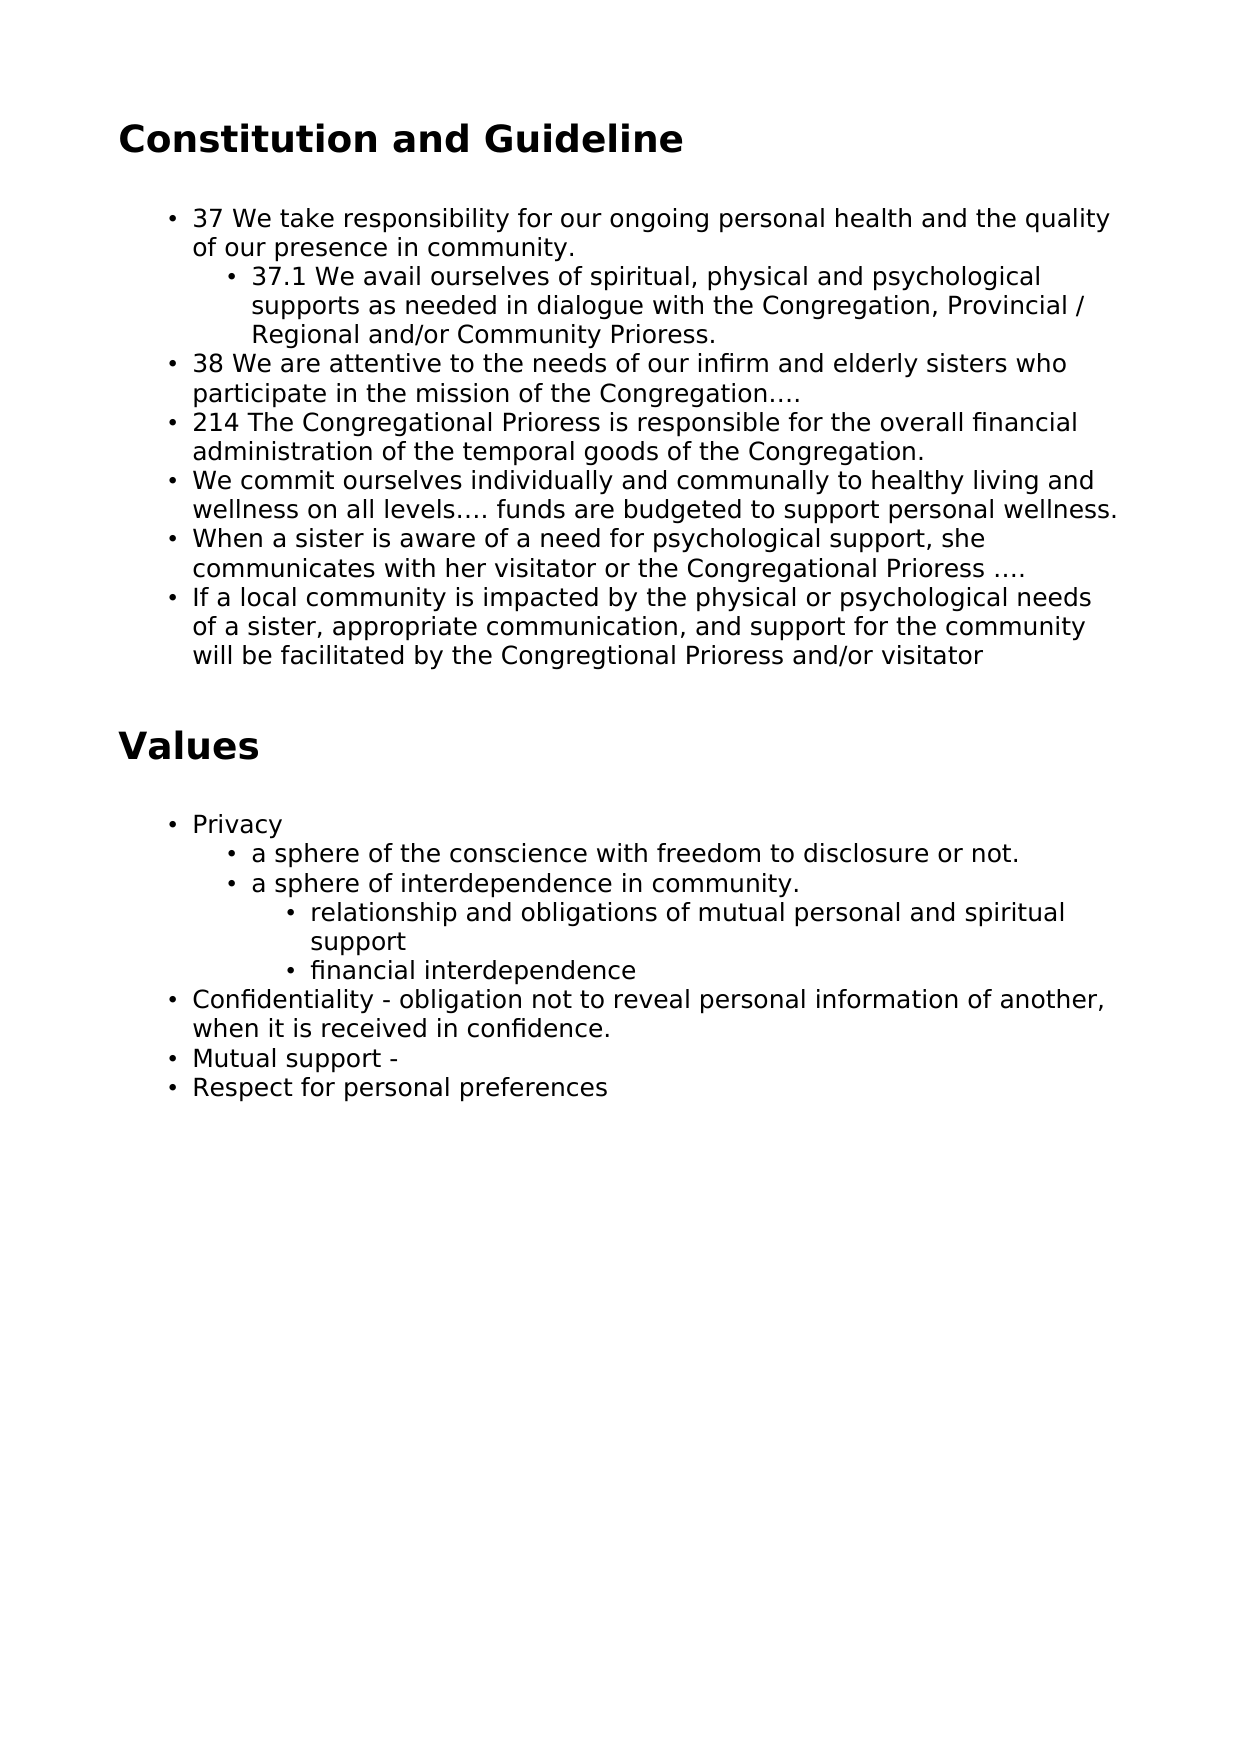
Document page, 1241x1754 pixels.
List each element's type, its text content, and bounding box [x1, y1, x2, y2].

list financial interdependence [295, 956, 1122, 986]
list 214 The Congregational Prioress is responsible for the overall financial administration of the temporal goods of the Congregation. [177, 408, 1122, 466]
list Respect for personal preferences [177, 1073, 1122, 1102]
list a sphere of interdependence in community. [236, 869, 1122, 898]
list a sphere of the conscience with freedom to disclosure or not. [236, 840, 1122, 869]
list 38 We are attentive to the needs of our infirm and elderly sisters who participate in the mission of the Congregation…. [177, 349, 1122, 408]
list Mutual support - [177, 1044, 1122, 1073]
subtitle Constitution and Guideline [118, 118, 1122, 162]
list When a sister is aware of a need for psychological support, she communicates with her visitator or the Congregational Prioress …. [177, 524, 1122, 583]
list 37.1 We avail ourselves of spiritual, physical and psychological supports as needed in dialogue with the Congregation, Provincial / Regional and/or Community Prioress. [236, 262, 1122, 349]
list Confidentiality - obligation not to reveal personal information of another, when it is received in confidence. [177, 986, 1122, 1044]
list Privacy [177, 811, 1122, 840]
list We commit ourselves individually and communally to healthy living and wellness on all levels…. funds are budgeted to support personal wellness. [177, 466, 1122, 524]
subtitle Values [118, 725, 1122, 768]
list If a local community is impacted by the physical or psychological needs of a sister, appropriate communication, and support for the community will be facilitated by the Congregtional Prioress and/or visitator [177, 583, 1122, 670]
list relationship and obligations of mutual personal and spiritual support [295, 898, 1122, 956]
list 37 We take responsibility for our ongoing personal health and the quality of our presence in community. [177, 204, 1122, 262]
